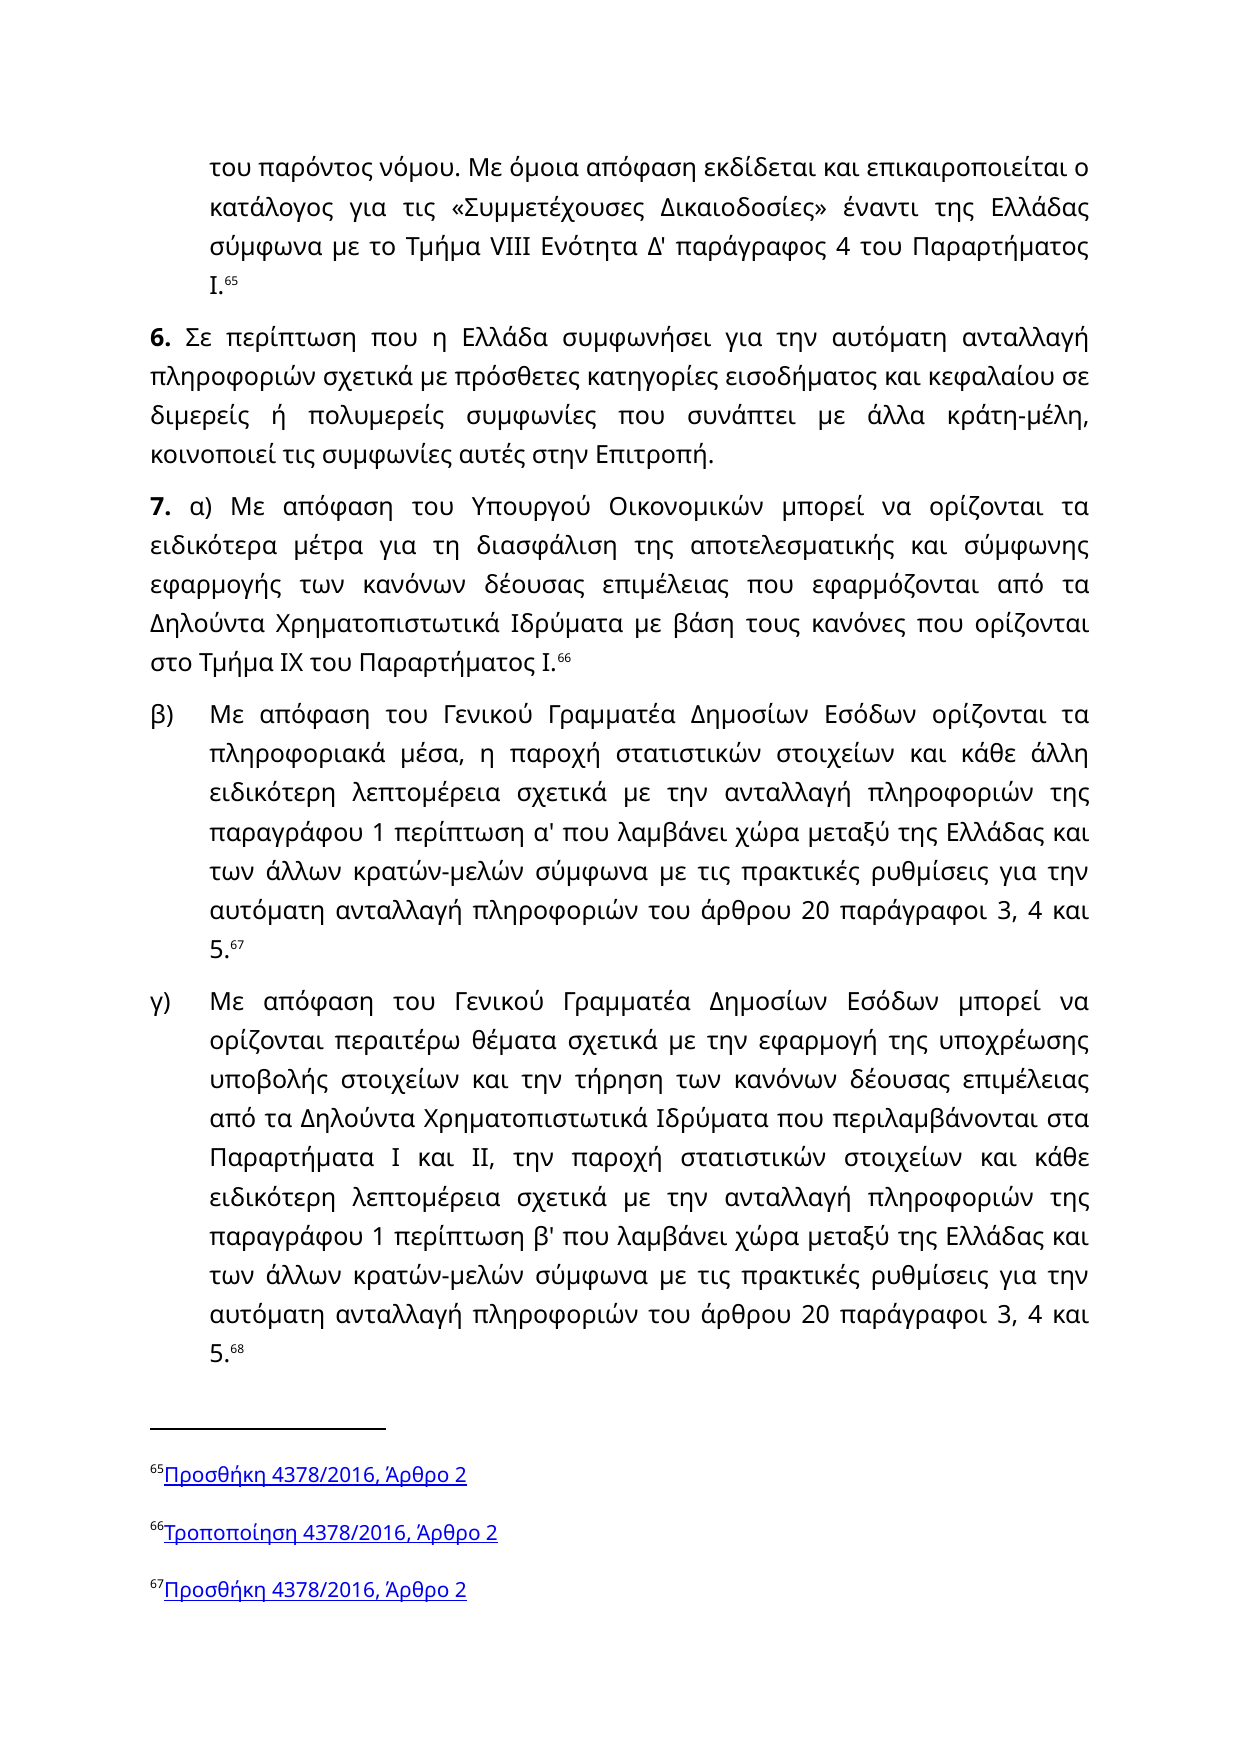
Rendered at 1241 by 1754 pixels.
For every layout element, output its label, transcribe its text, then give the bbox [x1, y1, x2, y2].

text 6. Σε περίπτωση που η Ελλάδα συμφωνήσει για την αυτόματη ανταλλαγή πληροφοριών σχετικά με πρόσθετες κατηγορίες εισοδήματος και κεφαλαίου σε διμερείς ή πολυμερείς συμφωνίες που συνάπτει με άλλα κράτη-μέλη, κοινοποιεί τις συμφωνίες αυτές στην Επιτροπή. [150, 319, 1090, 471]
text Τροποποίηση 4378/2016, Άρθρο 2 [150, 1518, 1090, 1546]
list γ) Με απόφαση του Γενικού Γραμματέα Δημοσίων Εσόδων μπορεί να ορίζονται περαιτέρω θέματα σχετικά με την εφαρμογή της υποχρέωσης υποβολής στοιχείων και την τήρηση των κανόνων δέουσας επιμέλειας από τα Δηλούντα Χρηματοπιστωτικά Ιδρύματα που περιλαμβάνονται στα Παραρτήματα I και ΙΙ, την παροχή στατιστικών στοιχείων και κάθε ειδικότερη λεπτομέρεια σχετικά με την ανταλλαγή πληροφοριών της παραγράφου 1 περίπτωση β' που λαμβάνει χώρα μεταξύ της Ελλάδας και των άλλων κρατών-μελών σύμφωνα με τις πρακτικές ρυθμίσεις για την αυτόματη ανταλλαγή πληροφοριών του άρθρου 20 παράγραφοι 3, 4 και 5. [150, 983, 1090, 1370]
text 7. α) Με απόφαση του Υπουργού Οικονομικών μπορεί να ορίζονται τα ειδικότερα μέτρα για τη διασφάλιση της αποτελεσματικής και σύμφωνης εφαρμογής των κανόνων δέουσας επιμέλειας που εφαρμόζονται από τα Δηλούντα Χρηματοπιστωτικά Ιδρύματα με βάση τους κανόνες που ορίζονται στο Τμήμα IX του Παραρτήματος I. [150, 488, 1090, 679]
text Προσθήκη 4378/2016, Άρθρο 2 [150, 1460, 1090, 1489]
list του παρόντος νόμου. Με όμοια απόφαση εκδίδεται και επικαιροποιείται ο κατάλογος για τις «Συμμετέχουσες Δικαιοδοσίες» έναντι της Ελλάδας σύμφωνα με το Τμήμα VIII Ενότητα Δ' παράγραφος 4 του Παραρτήματος Ι. [150, 150, 1090, 302]
list β) Με απόφαση του Γενικού Γραμματέα Δημοσίων Εσόδων ορίζονται τα πληροφοριακά μέσα, η παροχή στατιστικών στοιχείων και κάθε άλλη ειδικότερη λεπτομέρεια σχετικά με την ανταλλαγή πληροφοριών της παραγράφου 1 περίπτωση α' που λαμβάνει χώρα μεταξύ της Ελλάδας και των άλλων κρατών-μελών σύμφωνα με τις πρακτικές ρυθμίσεις για την αυτόματη ανταλλαγή πληροφοριών του άρθρου 20 παράγραφοι 3, 4 και 5. [150, 697, 1090, 966]
text Προσθήκη 4378/2016, Άρθρο 2 [150, 1576, 1090, 1604]
